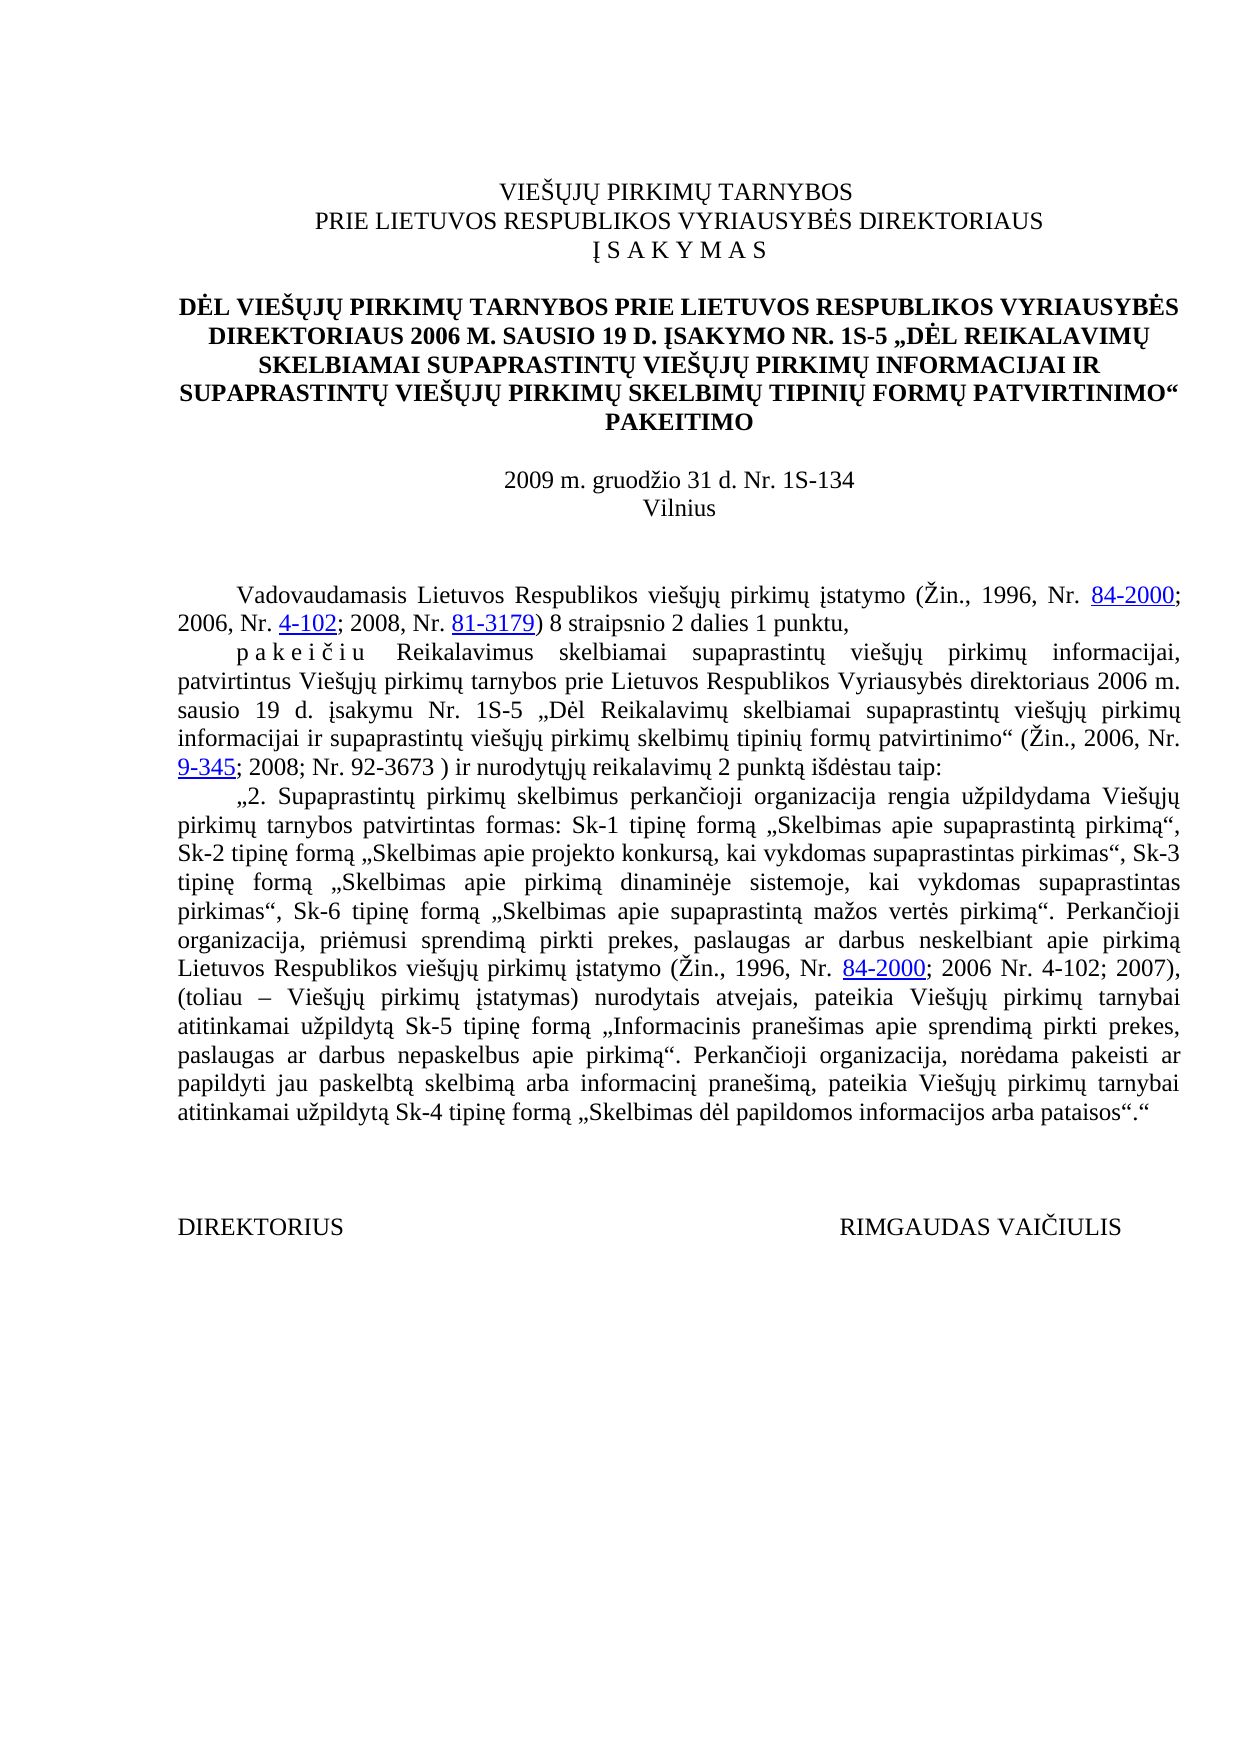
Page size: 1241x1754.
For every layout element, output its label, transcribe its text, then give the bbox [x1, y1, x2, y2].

text PRIE LIETUVOS RESPUBLIKOS VYRIAUSYBĖS DIREKTORIAUS [177, 206, 1181, 235]
text „2. Supaprastintų pirkimų skelbimus perkančioji organizacija rengia užpildydama Viešųjų pirkimų tarnybos patvirtintas formas: Sk-1 tipinę formą „Skelbimas apie supaprastintą pirkimą“, Sk-2 tipinę formą „Skelbimas apie projekto konkursą, kai vykdomas supaprastintas pirkimas“, Sk-3 tipinę formą „Skelbimas apie pirkimą dinaminėje sistemoje, kai vykdomas supaprastintas pirkimas“, Sk-6 tipinę formą „Skelbimas apie supaprastintą mažos vertės pirkimą“. Perkančioji organizacija, priėmusi sprendimą pirkti prekes, paslaugas ar darbus neskelbiant apie pirkimą Lietuvos Respublikos viešųjų pirkimų įstatymo (Žin., 1996, Nr. 84-2000; 2006 Nr. 4-102; 2007), (toliau – Viešųjų pirkimų įstatymas) nurodytais atvejais, pateikia Viešųjų pirkimų tarnybai atitinkamai užpildytą Sk-5 tipinę formą „Informacinis pranešimas apie sprendimą pirkti prekes, paslaugas ar darbus nepaskelbus apie pirkimą“. Perkančioji organizacija, norėdama pakeisti ar papildyti jau paskelbtą skelbimą arba informacinį pranešimą, pateikia Viešųjų pirkimų tarnybai atitinkamai užpildytą Sk-4 tipinę formą „Skelbimas dėl papildomos informacijos arba pataisos“.“ [177, 781, 1181, 1126]
text Vilnius [177, 493, 1181, 522]
text VIEŠŲJŲ PIRKIMŲ TARNYBOS [177, 177, 1181, 206]
text Direktorius Rimgaudas Vaičiulis [177, 1212, 1181, 1241]
text ĮSAKYMAS [177, 235, 1181, 263]
text pakeičiu Reikalavimus skelbiamai supaprastintų viešųjų pirkimų informacijai, patvirtintus Viešųjų pirkimų tarnybos prie Lietuvos Respublikos Vyriausybės direktoriaus 2006 m. sausio 19 d. įsakymu Nr. 1S-5 „Dėl reikalavimų skelbiamai supaprastintų viešųjų pirkimų informacijai ir supaprastintų viešųjų pirkimų skelbimų tipinių formų patvirtinimo“ (Žin., 2006, Nr. 9-345; 2008; Nr. 92-3673 ) ir nurodytųjų reikalavimų 2 punktą išdėstau taip: [177, 637, 1181, 781]
text Vadovaudamasis Lietuvos Respublikos viešųjų pirkimų įstatymo (Žin., 1996, Nr. 84-2000; 2006, Nr. 4-102; 2008, Nr. 81-3179) 8 straipsnio 2 dalies 1 punktu, [177, 580, 1181, 637]
text DĖL VIEŠŲJŲ PIRKIMŲ TARNYBOS PRIE LIETUVOS RESPUBLIKOS VYRIAUSYBĖS DIREKTORIAUS 2006 M. SAUSIO 19 D. ĮSAKYMO Nr. 1S-5 „DĖL REIKALAVIMŲ SKELBIAMAI SUPAPRASTINTŲ VIEŠŲJŲ PIRKIMŲ INFORMACIJAI IR SUPAPRASTINTŲ VIEŠŲJŲ PIRKIMŲ SKELBIMŲ TIPINIŲ FORMŲ PATVIRTINIMO“ PAKEITIMO [177, 292, 1181, 436]
text 2009 m. gruodžio 31 d. Nr. 1S-134 [177, 465, 1181, 493]
